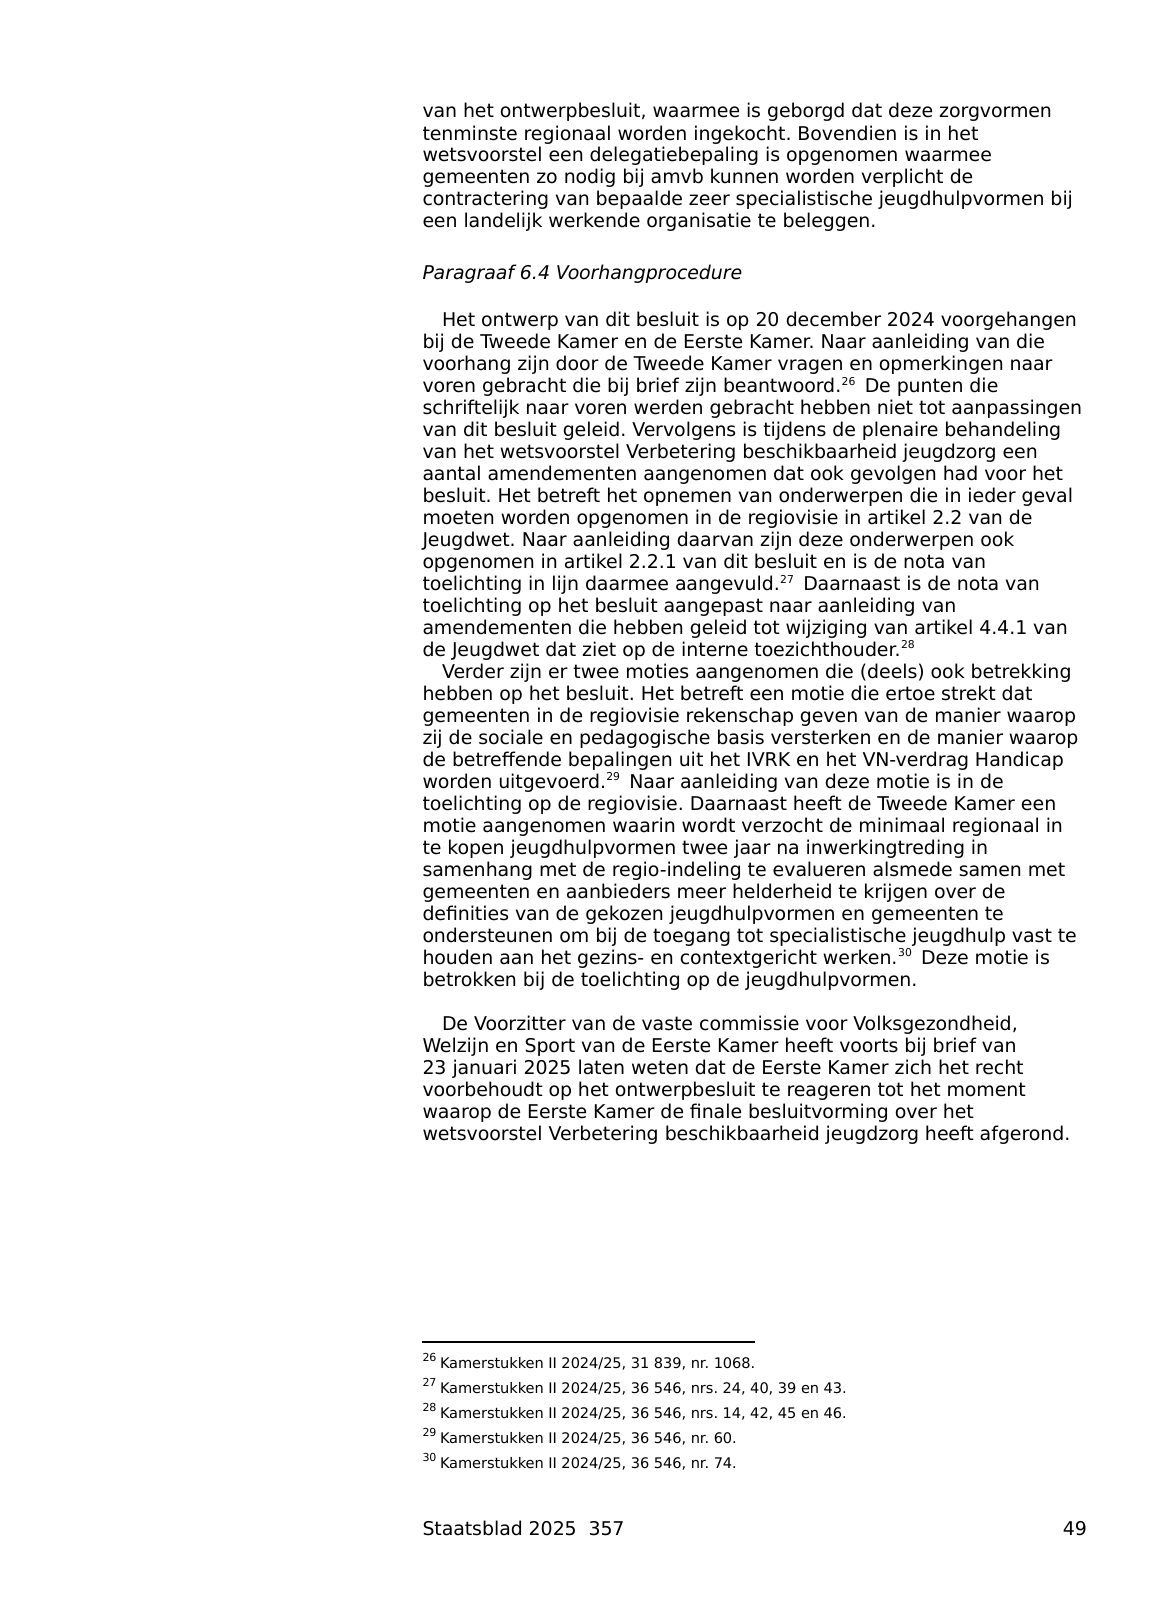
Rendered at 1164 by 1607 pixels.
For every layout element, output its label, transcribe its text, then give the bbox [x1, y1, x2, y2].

text Kamerstukken II 2024/25, 36 546, nrs. 24, 40, 39 en 43. [422, 1376, 1087, 1398]
text Kamerstukken II 2024/25, 36 546, nr. 74. [422, 1451, 1087, 1473]
text Kamerstukken II 2024/25, 36 546, nrs. 14, 42, 45 en 46. [422, 1401, 1087, 1423]
text Het ontwerp van dit besluit is op 20 december 2024 voorgehangen bij de Tweede Kamer en de Eerste Kamer. Naar aanleiding van die voorhang zijn door de Tweede Kamer vragen en opmerkingen naar voren gebracht die bij brief zijn beantwoord. De punten die schriftelijk naar voren werden gebracht hebben niet tot aanpassingen van dit besluit geleid. Vervolgens is tijdens de plenaire behandeling van het wetsvoorstel Verbetering beschikbaarheid jeugdzorg een aantal amendementen aangenomen dat ook gevolgen had voor het besluit. Het betreft het opnemen van onderwerpen die in ieder geval moeten worden opgenomen in de regiovisie in artikel 2.2 van de Jeugdwet. Naar aanleiding daarvan zijn deze onderwerpen ook opgenomen in artikel 2.2.1 van dit besluit en is de nota van toelichting in lijn daarmee aangevuld. Daarnaast is de nota van toelichting op het besluit aangepast naar aanleiding van amendementen die hebben geleid tot wijziging van artikel 4.4.1 van de Jeugdwet dat ziet op de interne toezichthouder. [422, 309, 1087, 661]
subtitle Paragraaf 6.4 Voorhangprocedure [422, 262, 1087, 284]
text Kamerstukken II 2024/25, 31 839, nr. 1068. [422, 1351, 1087, 1373]
text Kamerstukken II 2024/25, 36 546, nr. 60. [422, 1426, 1087, 1448]
text De Voorzitter van de vaste commissie voor Volksgezondheid, Welzijn en Sport van de Eerste Kamer heeft voorts bij brief van 23 januari 2025 laten weten dat de Eerste Kamer zich het recht voorbehoudt op het ontwerpbesluit te reageren tot het moment waarop de Eerste Kamer de finale besluitvorming over het wetsvoorstel Verbetering beschikbaarheid jeugdzorg heeft afgerond. [422, 1013, 1087, 1145]
text Verder zijn er twee moties aangenomen die (deels) ook betrekking hebben op het besluit. Het betreft een motie die ertoe strekt dat gemeenten in de regiovisie rekenschap geven van de manier waarop zij de sociale en pedagogische basis versterken en de manier waarop de betreffende bepalingen uit het IVRK en het VN-verdrag Handicap worden uitgevoerd. Naar aanleiding van deze motie is in de toelichting op de regiovisie. Daarnaast heeft de Tweede Kamer een motie aangenomen waarin wordt verzocht de minimaal regionaal in te kopen jeugdhulpvormen twee jaar na inwerkingtreding in samenhang met de regio-indeling te evalueren alsmede samen met gemeenten en aanbieders meer helderheid te krijgen over de definities van de gekozen jeugdhulpvormen en gemeenten te ondersteunen om bij de toegang tot specialistische jeugdhulp vast te houden aan het gezins- en contextgericht werken. Deze motie is betrokken bij de toelichting op de jeugdhulpvormen. [422, 661, 1087, 991]
text van het ontwerpbesluit, waarmee is geborgd dat deze zorgvormen tenminste regionaal worden ingekocht. Bovendien is in het wetsvoorstel een delegatiebepaling is opgenomen waarmee gemeenten zo nodig bij amvb kunnen worden verplicht de contractering van bepaalde zeer specialistische jeugdhulpvormen bij een landelijk werkende organisatie te beleggen. [422, 100, 1087, 232]
